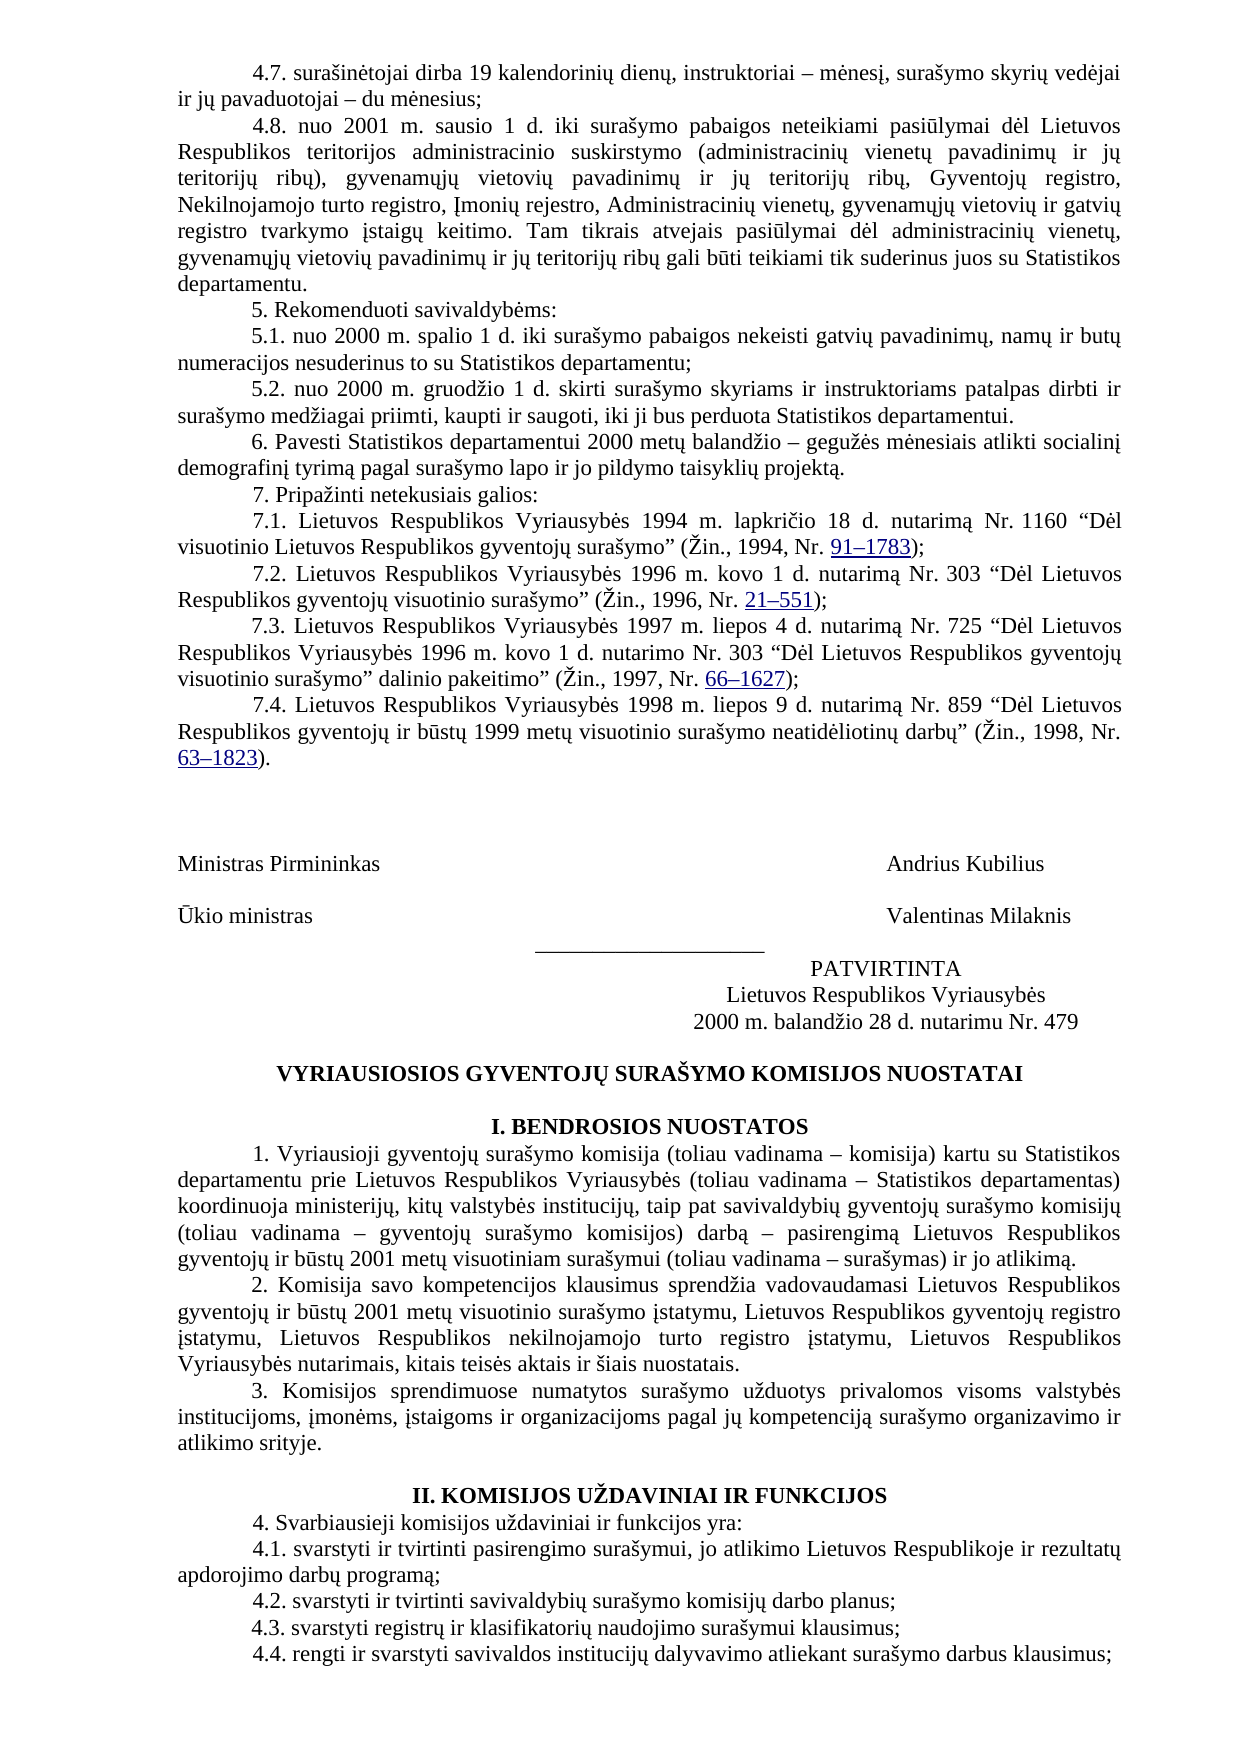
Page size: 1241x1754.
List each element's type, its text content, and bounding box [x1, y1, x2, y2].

text 4.1. svarstyti ir tvirtinti pasirengimo surašymui, jo atlikimo Lietuvos Respublikoje ir rezultatų apdorojimo darbų programą; [177, 1535, 1122, 1588]
text 4.3. svarstyti registrų ir klasifikatorių naudojimo surašymui klausimus; [177, 1614, 1122, 1640]
text ____________________ [177, 929, 1122, 955]
text 7.1. Lietuvos Respublikos Vyriausybės 1994 m. lapkričio 18 d. nutarimą Nr. 1160 “Dėl visuotinio Lietuvos Respublikos gyventojų surašymo” (Žin., 1994, Nr. 91–1783); [177, 507, 1122, 560]
text 3. Komisijos sprendimuose numatytos surašymo užduotys privalomos visoms valstybės institucijoms, įmonėms, įstaigoms ir organizacijoms pagal jų kompetenciją surašymo organizavimo ir atlikimo srityje. [177, 1377, 1122, 1456]
subtitle Vyriausiosios gyventojų surašymo komisijos nuostatai [177, 1061, 1122, 1087]
text 7.4. Lietuvos Respublikos Vyriausybės 1998 m. liepos 9 d. nutarimą Nr. 859 “Dėl Lietuvos Respublikos gyventojų ir būstų 1999 metų visuotinio surašymo neatidėliotinų darbų” (Žin., 1998, Nr. 63–1823). [177, 692, 1122, 771]
text 5. Rekomenduoti savivaldybėms: [177, 296, 1122, 323]
text 4.2. svarstyti ir tvirtinti savivaldybių surašymo komisijų darbo planus; [177, 1588, 1122, 1614]
subtitle II. Komisijos uždaviniai ir funkcijos [177, 1482, 1122, 1508]
text 2. Komisija savo kompetencijos klausimus sprendžia vadovaudamasi Lietuvos Respublikos gyventojų ir būstų 2001 metų visuotinio surašymo įstatymu, Lietuvos Respublikos gyventojų registro įstatymu, Lietuvos Respublikos nekilnojamojo turto registro įstatymu, Lietuvos Respublikos Vyriausybės nutarimais, kitais teisės aktais ir šiais nuostatais. [177, 1271, 1122, 1377]
text 7.3. Lietuvos Respublikos Vyriausybės 1997 m. liepos 4 d. nutarimą Nr. 725 “Dėl Lietuvos Respublikos Vyriausybės 1996 m. kovo 1 d. nutarimo Nr. 303 “Dėl Lietuvos Respublikos gyventojų visuotinio surašymo” dalinio pakeitimo” (Žin., 1997, Nr. 66–1627); [177, 612, 1122, 692]
text 4.4. rengti ir svarstyti savivaldos institucijų dalyvavimo atliekant surašymo darbus klausimus; [177, 1640, 1122, 1667]
text 7. Pripažinti netekusiais galios: [177, 481, 1122, 507]
text 1. Vyriausioji gyventojų surašymo komisija (toliau vadinama – komisija) kartu su Statistikos departamentu prie Lietuvos Respublikos Vyriausybės (toliau vadinama – Statistikos departamentas) koordinuoja ministerijų, kitų valstybės institucijų, taip pat savivaldybių gyventojų surašymo komisijų (toliau vadinama – gyventojų surašymo komisijos) darbą – pasirengimą Lietuvos Respublikos gyventojų ir būstų 2001 metų visuotiniam surašymui (toliau vadinama – surašymas) ir jo atlikimą. [177, 1139, 1122, 1271]
text 7.2. Lietuvos Respublikos Vyriausybės 1996 m. kovo 1 d. nutarimą Nr. 303 “Dėl Lietuvos Respublikos gyventojų visuotinio surašymo” (Žin., 1996, Nr. 21–551); [177, 560, 1122, 612]
text Ministras Pirmininkas Andrius Kubilius [177, 850, 1122, 876]
text 4. Svarbiausieji komisijos uždaviniai ir funkcijos yra: [177, 1508, 1122, 1535]
text Lietuvos Respublikos Vyriausybės 2000 m. balandžio 28 d. nutarimu Nr. 479 [650, 981, 1122, 1034]
text 6. Pavesti Statistikos departamentui 2000 metų balandžio – gegužės mėnesiais atlikti socialinį demografinį tyrimą pagal surašymo lapo ir jo pildymo taisyklių projektą. [177, 428, 1122, 481]
text Patvirtinta [650, 955, 1122, 981]
text 5.1. nuo 2000 m. spalio 1 d. iki surašymo pabaigos nekeisti gatvių pavadinimų, namų ir butų numeracijos nesuderinus to su Statistikos departamentu; [177, 323, 1122, 375]
text 4.8. nuo 2001 m. sausio 1 d. iki surašymo pabaigos neteikiami pasiūlymai dėl Lietuvos Respublikos teritorijos administracinio suskirstymo (administracinių vienetų pavadinimų ir jų teritorijų ribų), gyvenamųjų vietovių pavadinimų ir jų teritorijų ribų, Gyventojų registro, Nekilnojamojo turto registro, Įmonių rejestro, Administracinių vienetų, gyvenamųjų vietovių ir gatvių registro tvarkymo įstaigų keitimo. Tam tikrais atvejais pasiūlymai dėl administracinių vienetų, gyvenamųjų vietovių pavadinimų ir jų teritorijų ribų gali būti teikiami tik suderinus juos su Statistikos departamentu. [177, 112, 1122, 296]
subtitle I. BENDROSIOS NUOSTATOS [177, 1113, 1122, 1139]
text 5.2. nuo 2000 m. gruodžio 1 d. skirti surašymo skyriams ir instruktoriams patalpas dirbti ir surašymo medžiagai priimti, kaupti ir saugoti, iki ji bus perduota Statistikos departamentui. [177, 375, 1122, 428]
text Ūkio ministras Valentinas Milaknis [177, 902, 1122, 929]
text 4.7. surašinėtojai dirba 19 kalendorinių dienų, instruktoriai – mėnesį, surašymo skyrių vedėjai ir jų pavaduotojai – du mėnesius; [177, 59, 1122, 112]
